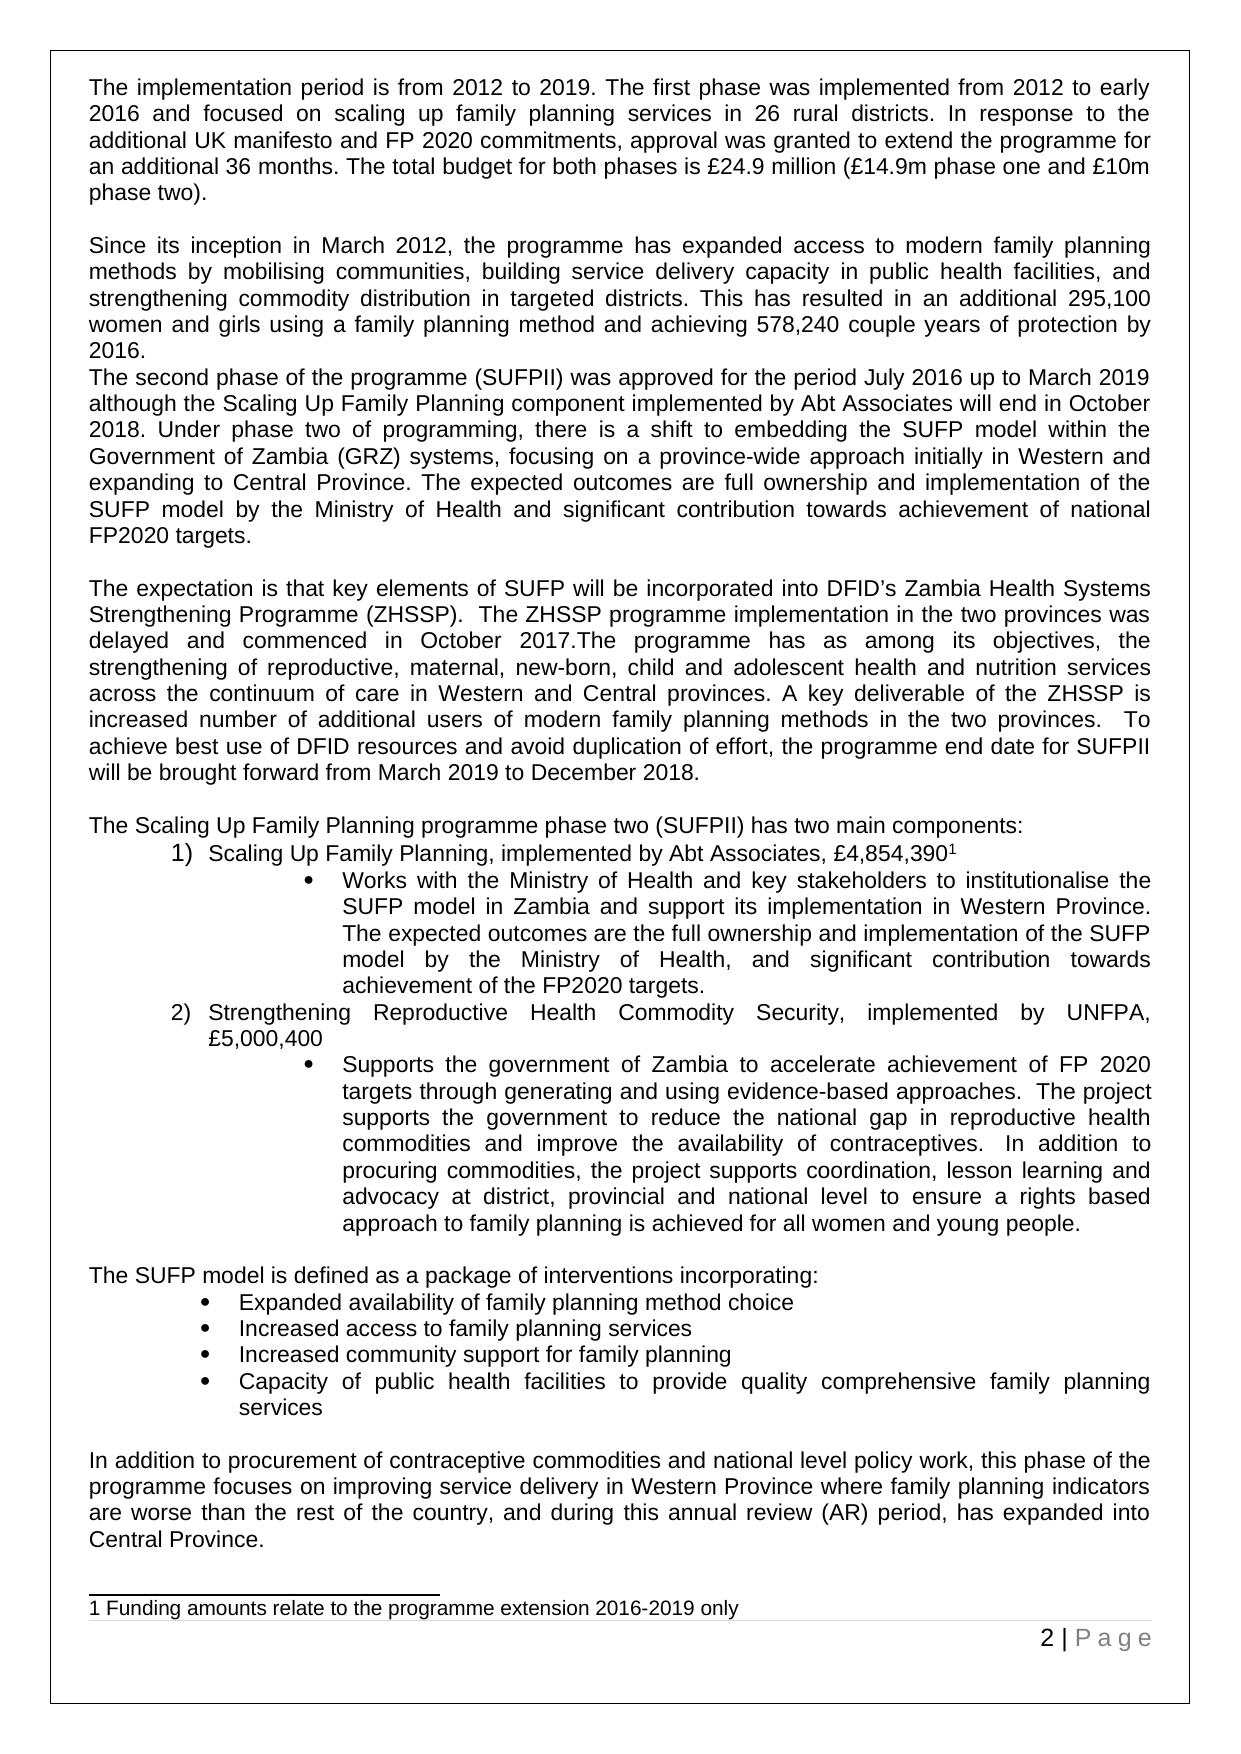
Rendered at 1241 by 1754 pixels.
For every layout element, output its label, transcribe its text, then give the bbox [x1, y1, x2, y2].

text In addition to procurement of contraceptive commodities and national level policy work, this phase of the programme focuses on improving service delivery in Western Province where family planning indicators are worse than the rest of the country, and during this annual review (AR) period, has expanded into Central Province. [89, 1447, 1152, 1552]
list Increased access to family planning services [201, 1315, 1152, 1341]
text Since its inception in March 2012, the programme has expanded access to modern family planning methods by mobilising communities, building service delivery capacity in public health facilities, and strengthening commodity distribution in targeted districts. This has resulted in an additional 295,100 women and girls using a family planning method and achieving 578,240 couple years of protection by 2016. [89, 232, 1152, 364]
list Scaling Up Family Planning, implemented by Abt Associates, £4,854,390 [171, 838, 1152, 867]
list Strengthening Reproductive Health Commodity Security, implemented by UNFPA, £5,000,400 [171, 999, 1152, 1051]
list Supports the government of Zambia to accelerate achievement of FP 2020 targets through generating and using evidence-based approaches. The project supports the government to reduce the national gap in reproductive health commodities and improve the availability of contraceptives. In addition to procuring commodities, the project supports coordination, lesson learning and advocacy at district, provincial and national level to ensure a rights based approach to family planning is achieved for all women and young people. [304, 1051, 1152, 1236]
text The expectation is that key elements of SUFP will be incorporated into DFID’s Zambia Health Systems Strengthening Programme (ZHSSP). The ZHSSP programme implementation in the two provinces was delayed and commenced in October 2017.The programme has as among its objectives, the strengthening of reproductive, maternal, new-born, child and adolescent health and nutrition services across the continuum of care in Western and Central provinces. A key deliverable of the ZHSSP is increased number of additional users of modern family planning methods in the two provinces. To achieve best use of DFID resources and avoid duplication of effort, the programme end date for SUFPII will be brought forward from March 2019 to December 2018. [89, 574, 1152, 785]
list Works with the Ministry of Health and key stakeholders to institutionalise the SUFP model in Zambia and support its implementation in Western Province. The expected outcomes are the full ownership and implementation of the SUFP model by the Ministry of Health, and significant contribution towards achievement of the FP2020 targets. [304, 867, 1152, 999]
text The second phase of the programme (SUFPII) was approved for the period July 2016 up to March 2019 although the Scaling Up Family Planning component implemented by Abt Associates will end in October 2018. Under phase two of programming, there is a shift to embedding the SUFP model within the Government of Zambia (GRZ) systems, focusing on a province-wide approach initially in Western and expanding to Central Province. The expected outcomes are full ownership and implementation of the SUFP model by the Ministry of Health and significant contribution towards achievement of national FP2020 targets. [89, 364, 1152, 548]
text The implementation period is from 2012 to 2019. The first phase was implemented from 2012 to early 2016 and focused on scaling up family planning services in 26 rural districts. In response to the additional UK manifesto and FP 2020 commitments, approval was granted to extend the programme for an additional 36 months. The total budget for both phases is £24.9 million (£14.9m phase one and £10m phase two). [89, 74, 1152, 206]
text The Scaling Up Family Planning programme phase two (SUFPII) has two main components: [89, 812, 1152, 838]
list Expanded availability of family planning method choice [201, 1288, 1152, 1315]
list Funding amounts relate to the programme extension 2016-2019 only [89, 1596, 1152, 1619]
list Increased community support for family planning [201, 1341, 1152, 1368]
text The SUFP model is defined as a package of interventions incorporating: [89, 1262, 1152, 1288]
list Capacity of public health facilities to provide quality comprehensive family planning services [201, 1368, 1152, 1420]
